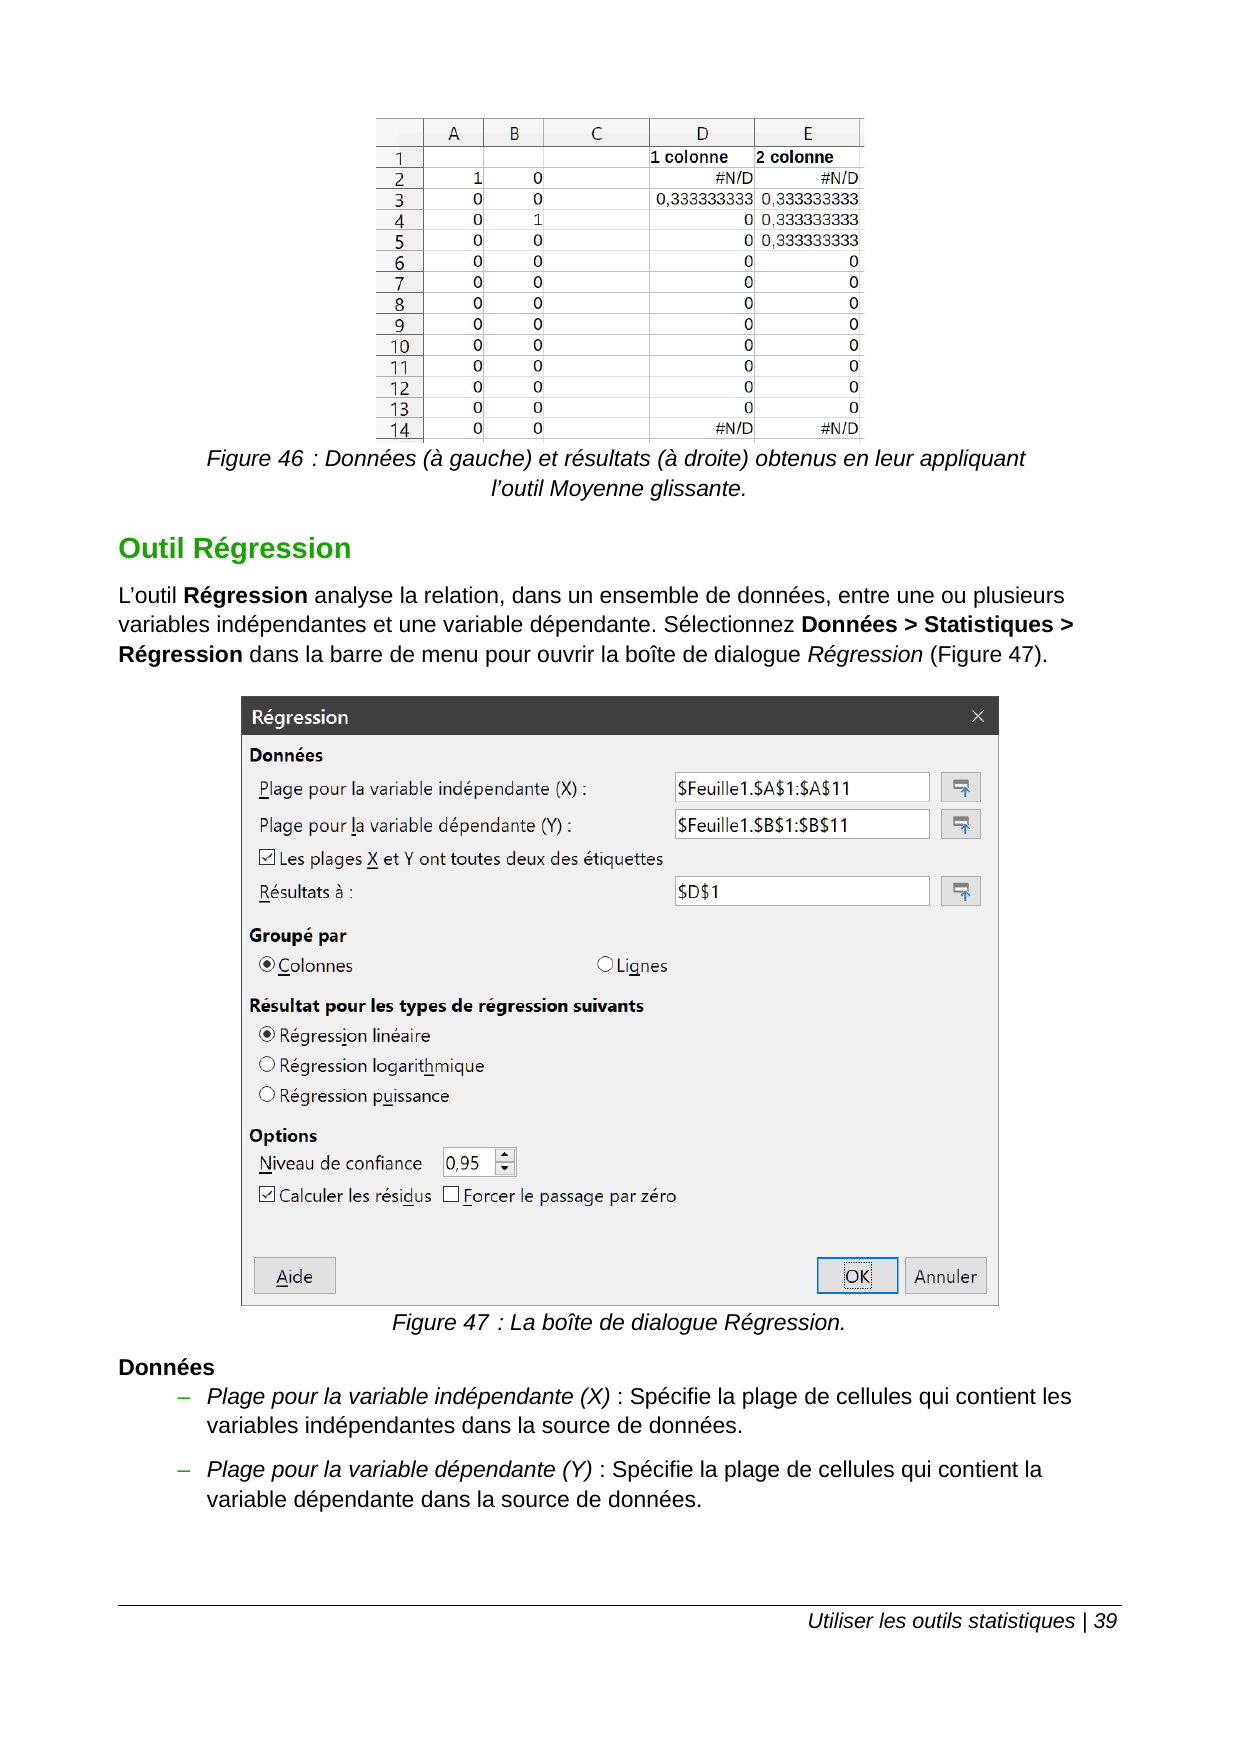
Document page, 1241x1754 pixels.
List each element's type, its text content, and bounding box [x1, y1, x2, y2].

text L’outil Régression analyse la relation, dans un ensemble de données, entre une ou plusieurs variables indépendantes et une variable dépendante. Sélectionnez Données > Statistiques > Régression dans la barre de menu pour ouvrir la boîte de dialogue Régression (Figure 47). [118, 579, 1122, 667]
text Figure 46 : Données (à gauche) et résultats (à droite) obtenus en leur appliquant l’outil Moyenne glissante. [118, 442, 1122, 501]
picture [241, 696, 999, 1306]
text Figure 47 : La boîte de dialogue Régression. [118, 1306, 1122, 1336]
list Plage pour la variable dépendante (Y) : Spécifie la plage de cellules qui contient la variable dépendante dans la source de données. [177, 1453, 1122, 1512]
list Plage pour la variable indépendante (X) : Spécifie la plage de cellules qui contient les variables indépendantes dans la source de données. [177, 1380, 1122, 1439]
subtitle Données [118, 1350, 1122, 1380]
subtitle Outil Régression [118, 531, 1122, 564]
picture [376, 118, 865, 443]
